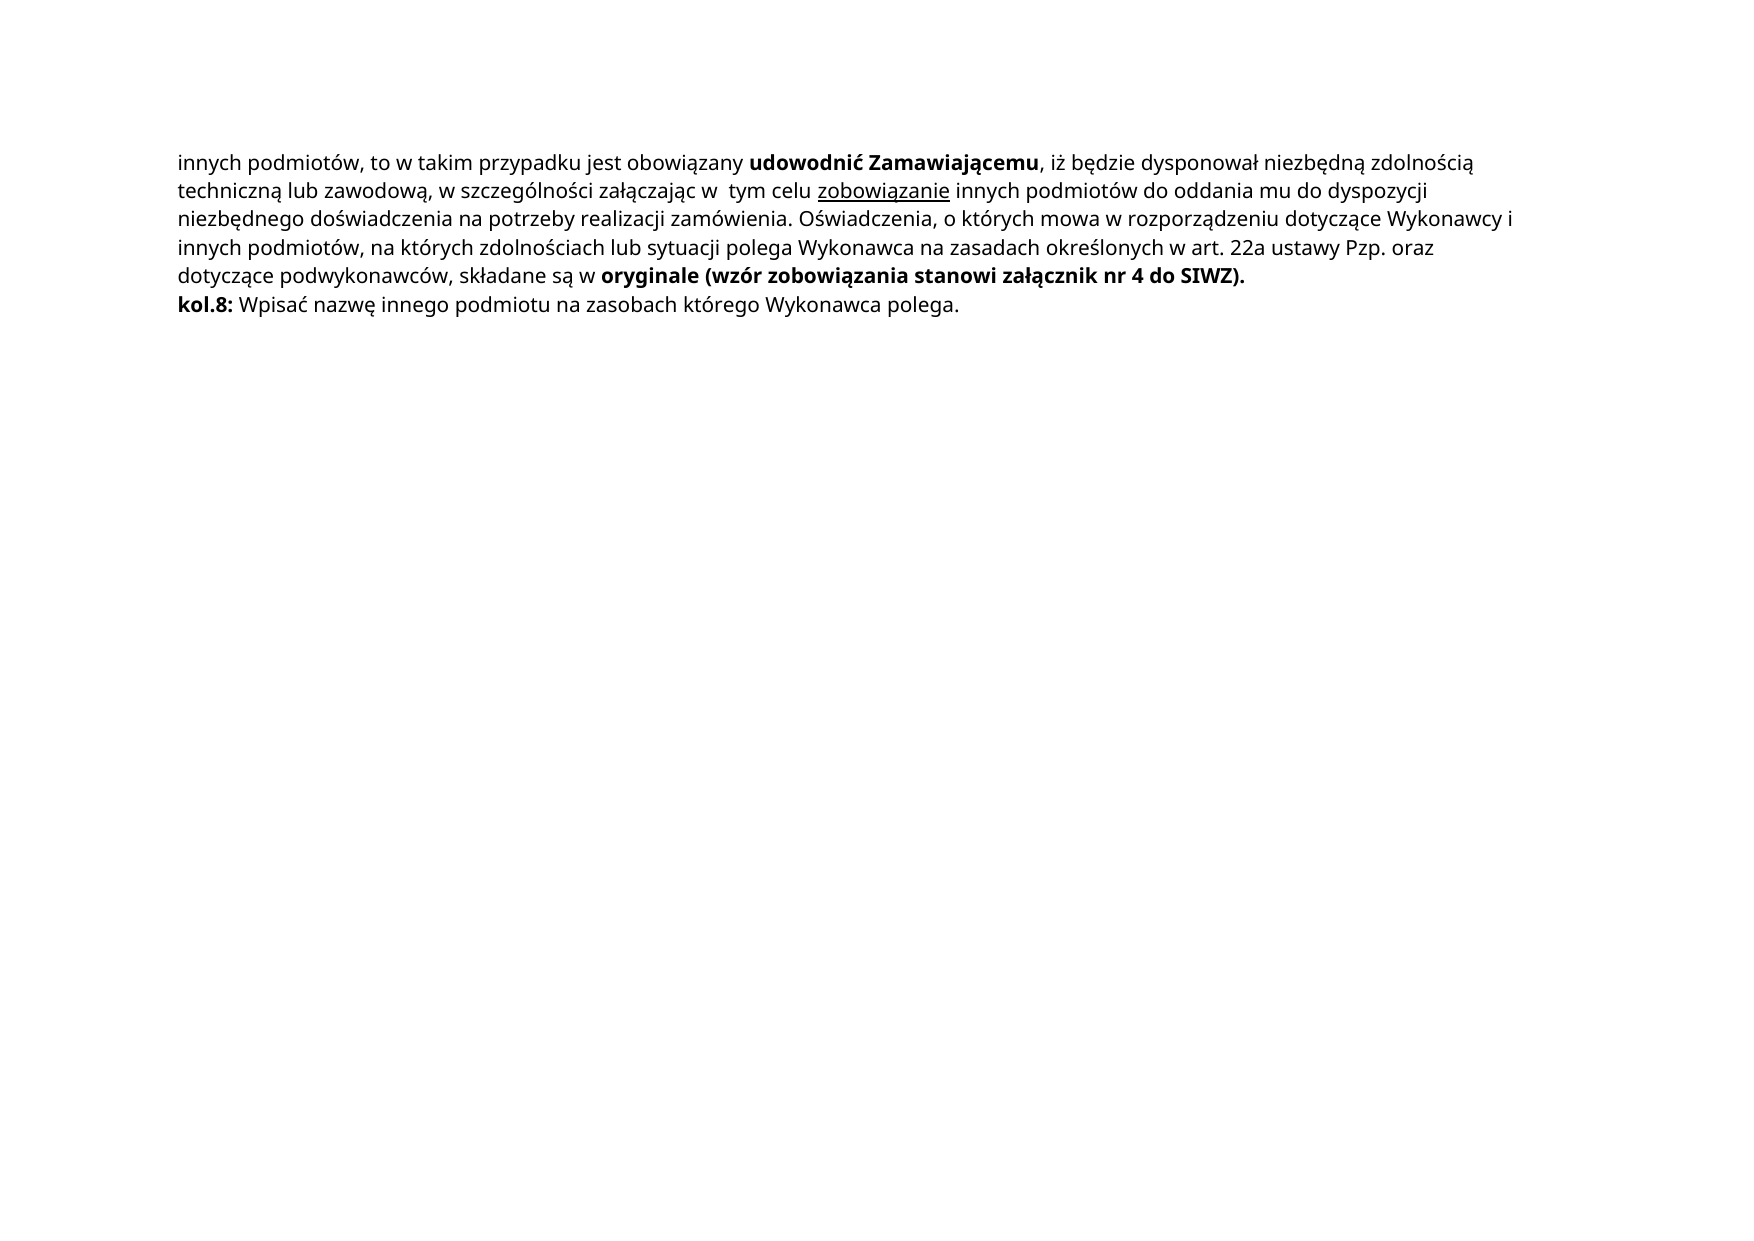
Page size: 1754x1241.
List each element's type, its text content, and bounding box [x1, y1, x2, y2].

text innych podmiotów, to w takim przypadku jest obowiązany udowodnić Zamawiającemu, iż będzie dysponował niezbędną zdolnością techniczną lub zawodową, w szczególności załączając w tym celu zobowiązanie innych podmiotów do oddania mu do dyspozycji niezbędnego doświadczenia na potrzeby realizacji zamówienia. Oświadczenia, o których mowa w rozporządzeniu dotyczące Wykonawcy i innych podmiotów, na których zdolnościach lub sytuacji polega Wykonawca na zasadach określonych w art. 22a ustawy Pzp. oraz dotyczące podwykonawców, składane są w oryginale (wzór zobowiązania stanowi załącznik nr 4 do SIWZ). [177, 148, 1536, 290]
text kol.8: Wpisać nazwę innego podmiotu na zasobach którego Wykonawca polega. [177, 290, 1547, 318]
